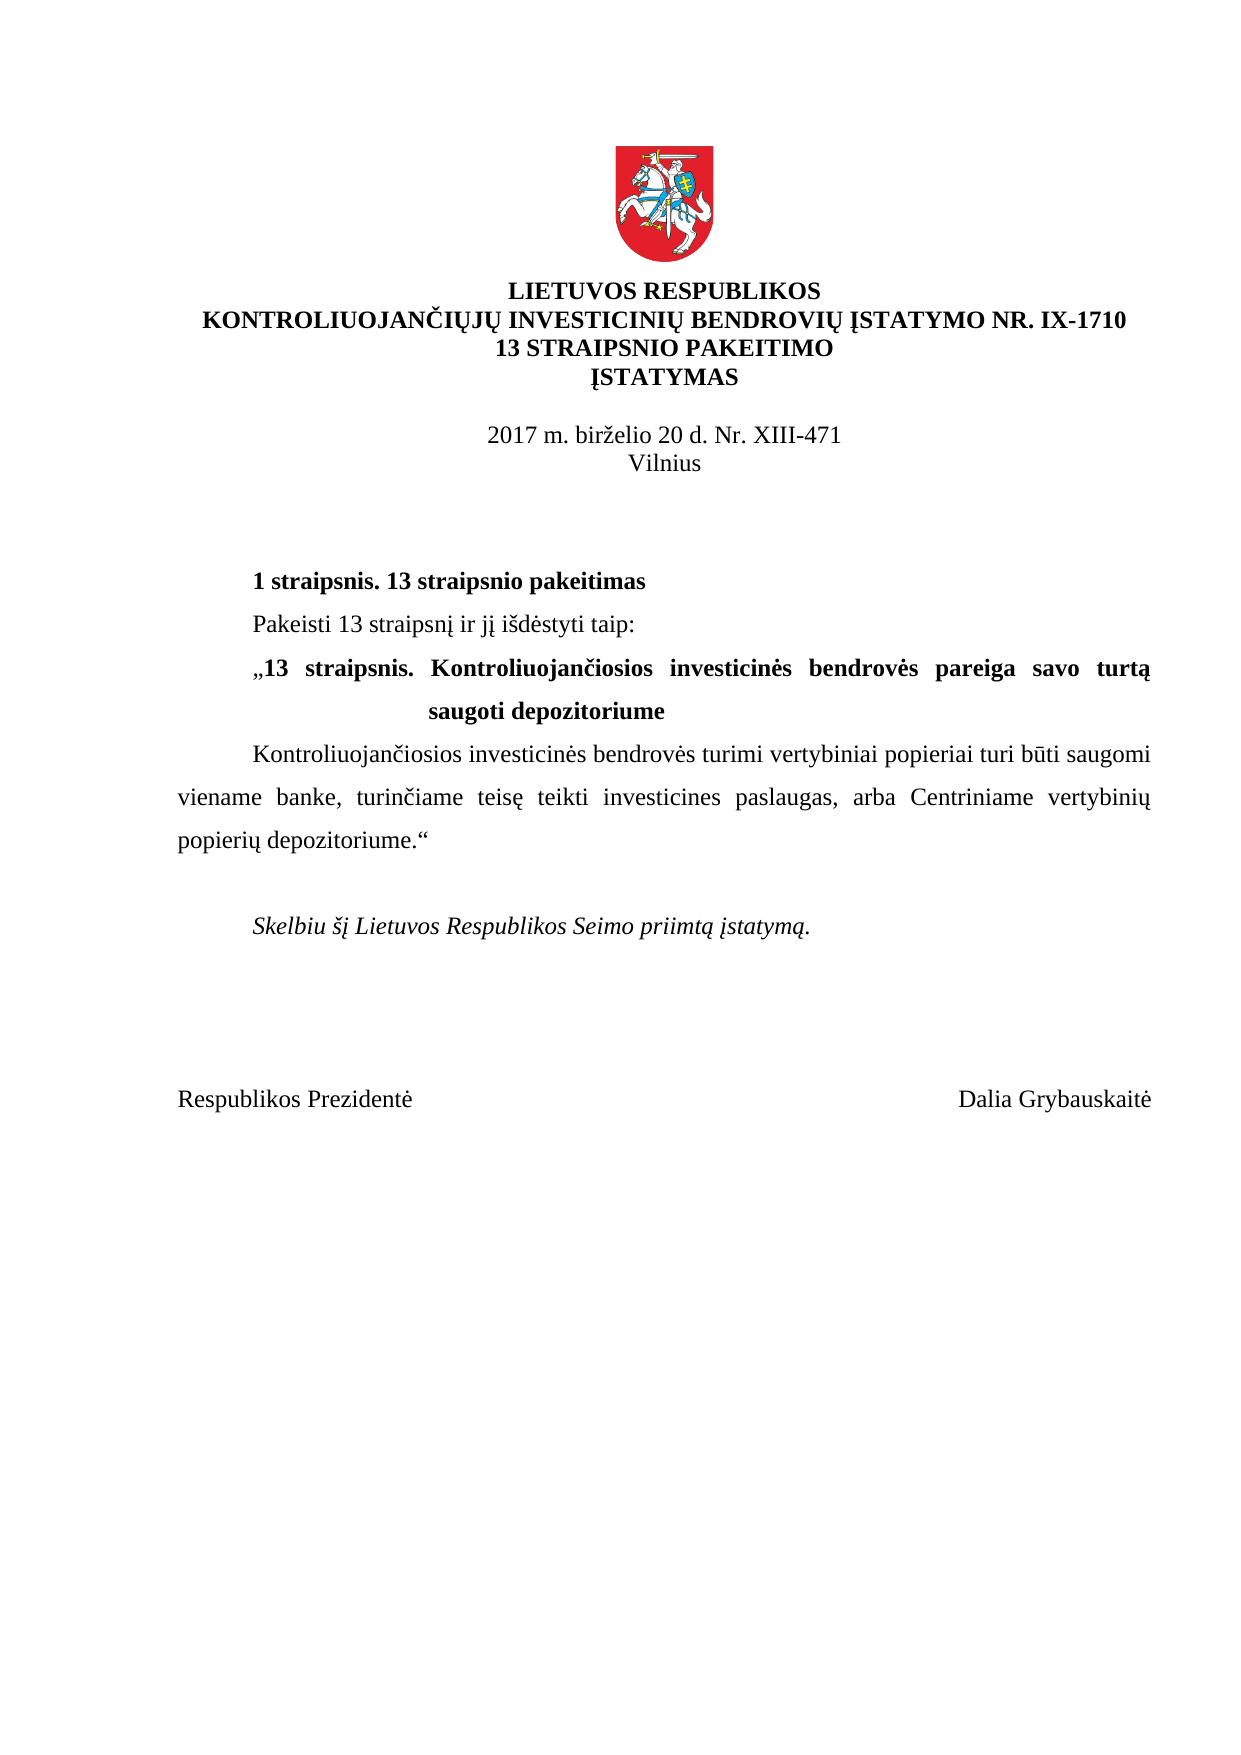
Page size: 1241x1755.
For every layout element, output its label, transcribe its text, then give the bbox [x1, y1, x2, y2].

text Vilnius [177, 448, 1152, 477]
text 1 straipsnis. 13 straipsnio pakeitimas [177, 566, 1152, 595]
text „13 straipsnis. Kontroliuojančiosios investicinės bendrovės pareiga savo turtą saugoti depozitoriume [252, 653, 1152, 724]
text 2017 m. birželio 20 d. Nr. XIII-471 [177, 420, 1152, 448]
text LIETUVOS RESPUBLIKOS [177, 276, 1152, 305]
text Kontroliuojančiosios investicinės bendrovės turimi vertybiniai popieriai turi būti saugomi viename banke, turinčiame teisę teikti investicines paslaugas, arba Centriniame vertybinių popierių depozitoriume.“ [177, 739, 1152, 854]
text Pakeisti 13 straipsnį ir jį išdėstyti taip: [177, 609, 1152, 638]
text Skelbiu šį Lietuvos Respublikos Seimo priimtą įstatymą. [177, 911, 1152, 940]
text KONTROLIUOJANČIŲJŲ INVESTICINIŲ BENDROVIŲ ĮSTATYMO NR. IX-1710 13 STRAIPSNIO PAKEITIMO [177, 305, 1152, 362]
text Respublikos Prezidentė Dalia Grybauskaitė [177, 1084, 1152, 1113]
text ĮSTATYMAS [177, 362, 1152, 391]
